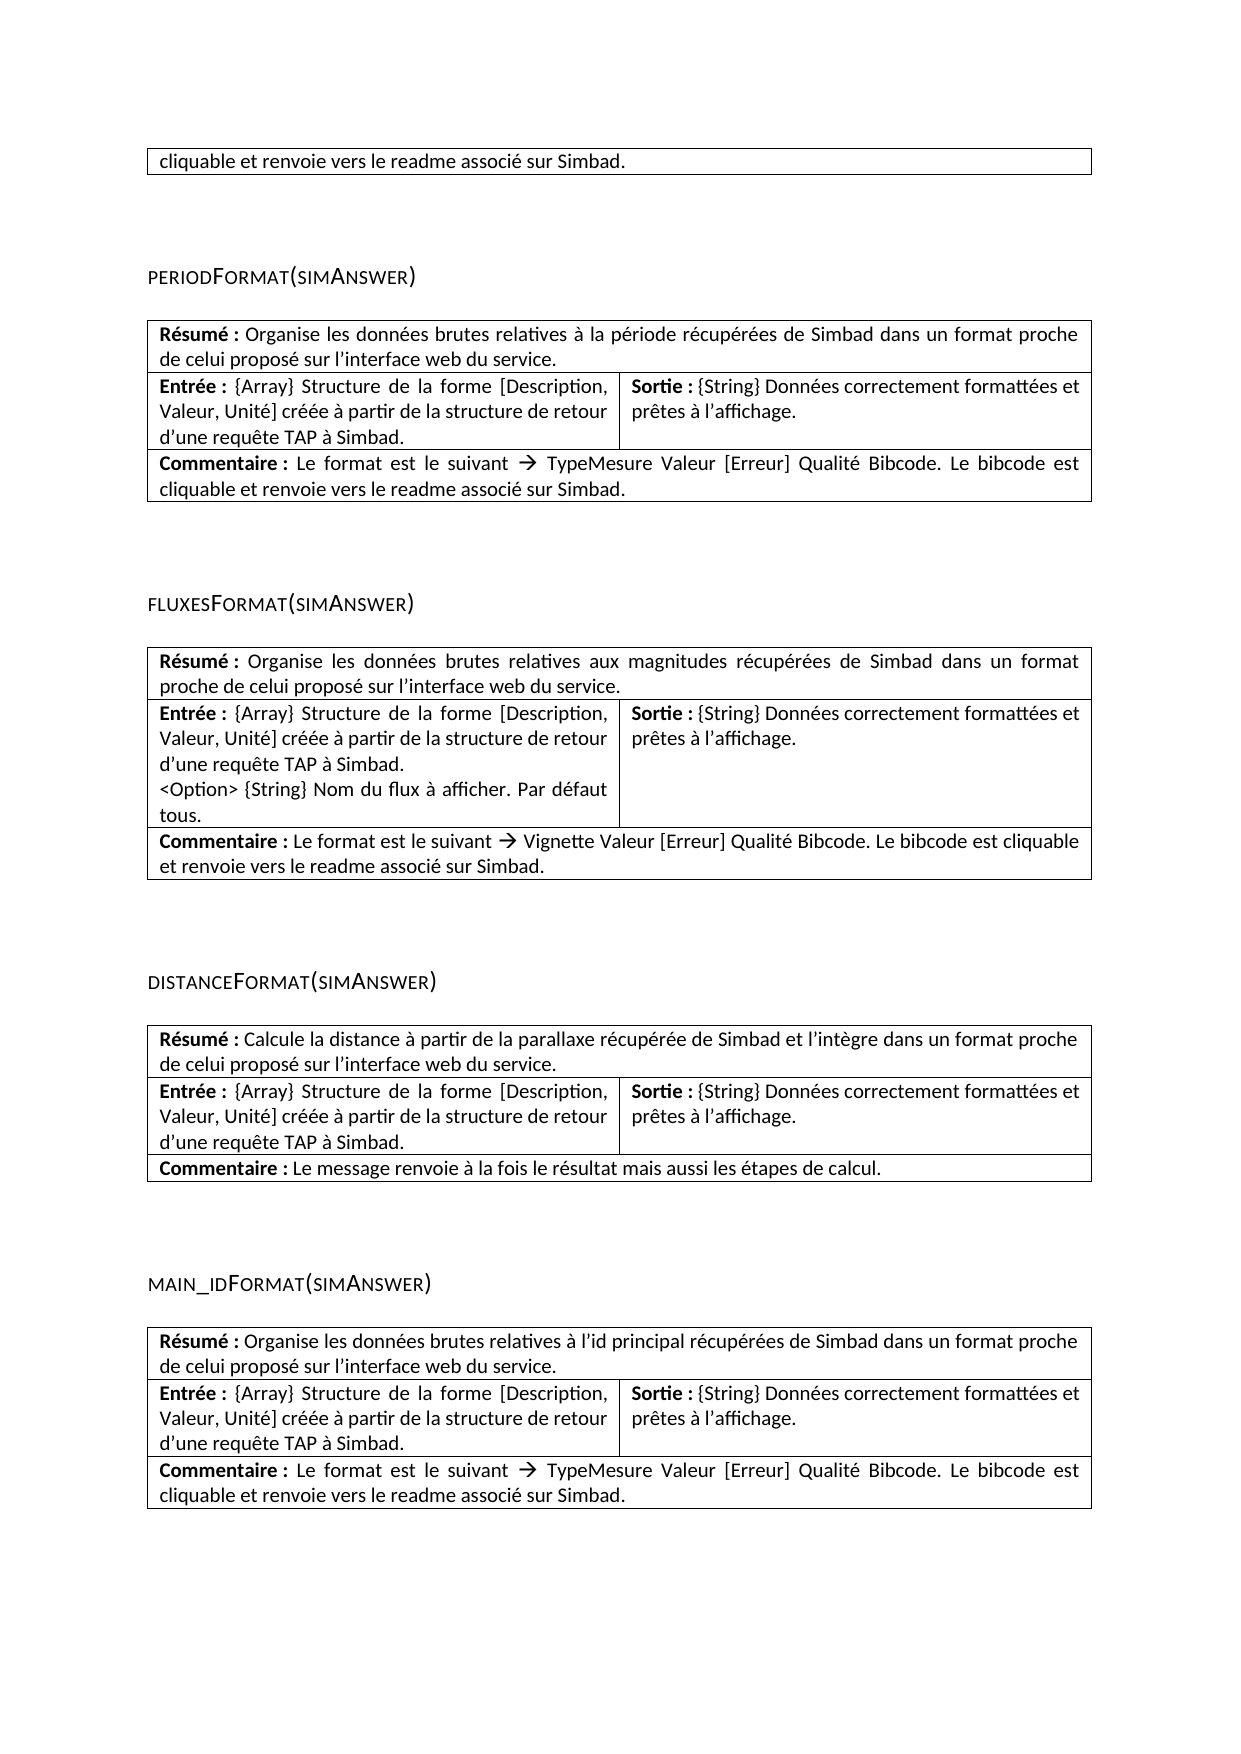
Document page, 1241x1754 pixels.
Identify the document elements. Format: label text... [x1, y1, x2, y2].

subtitle fluxesFormat(simAnswer) [148, 587, 1093, 618]
table_cell Commentaire : Le format est le suivant  TypeMesure Valeur [Erreur] Qualité Bibcode. Le bibcode est cliquable et renvoie vers le readme associé sur Simbad. [148, 450, 1091, 501]
subtitle periodFormat(simAnswer) [148, 260, 1093, 291]
subtitle distanceFormat(simAnswer) [148, 965, 1093, 996]
table_cell Sortie : {String} Données correctement formattées et prêtes à l’affichage. [620, 1380, 1091, 1456]
table_header Résumé : Organise les données brutes relatives à la période récupérées de Simbad dans un format proche de celui proposé sur l’interface web du service. [148, 321, 1091, 372]
table_cell Entrée : {Array} Structure de la forme [Description, Valeur, Unité] créée à partir de la structure de retour d’une requête TAP à Simbad. [148, 373, 619, 449]
table_cell Entrée : {Array} Structure de la forme [Description, Valeur, Unité] créée à partir de la structure de retour d’une requête TAP à Simbad. [148, 1380, 619, 1456]
table_header Résumé : Organise les données brutes relatives à l’id principal récupérées de Simbad dans un format proche de celui proposé sur l’interface web du service. [148, 1328, 1091, 1379]
table_cell Commentaire : Le message renvoie à la fois le résultat mais aussi les étapes de calcul. [148, 1155, 1091, 1181]
table_cell Entrée : {Array} Structure de la forme [Description, Valeur, Unité] créée à partir de la structure de retour d’une requête TAP à Simbad. <Option> {String} Nom du flux à afficher. Par défaut tous. [148, 700, 619, 827]
table_cell Commentaire : Le format est le suivant  TypeMesure Valeur [Erreur] Qualité Bibcode. Le bibcode est cliquable et renvoie vers le readme associé sur Simbad. [148, 1457, 1091, 1508]
table_cell Sortie : {String} Données correctement formattées et prêtes à l’affichage. [620, 700, 1091, 827]
table_cell Commentaire : Le format est le suivant  Vignette Valeur [Erreur] Qualité Bibcode. Le bibcode est cliquable et renvoie vers le readme associé sur Simbad. [148, 828, 1091, 879]
subtitle main_idFormat(simAnswer) [148, 1267, 1093, 1297]
table_cell cliquable et renvoie vers le readme associé sur Simbad. [148, 149, 1091, 174]
table_cell Entrée : {Array} Structure de la forme [Description, Valeur, Unité] créée à partir de la structure de retour d’une requête TAP à Simbad. [148, 1078, 619, 1154]
table_header Résumé : Calcule la distance à partir de la parallaxe récupérée de Simbad et l’intègre dans un format proche de celui proposé sur l’interface web du service. [148, 1026, 1091, 1077]
table_cell Sortie : {String} Données correctement formattées et prêtes à l’affichage. [620, 1078, 1091, 1154]
table_cell Sortie : {String} Données correctement formattées et prêtes à l’affichage. [620, 373, 1091, 449]
table_header Résumé : Organise les données brutes relatives aux magnitudes récupérées de Simbad dans un format proche de celui proposé sur l’interface web du service. [148, 648, 1091, 699]
